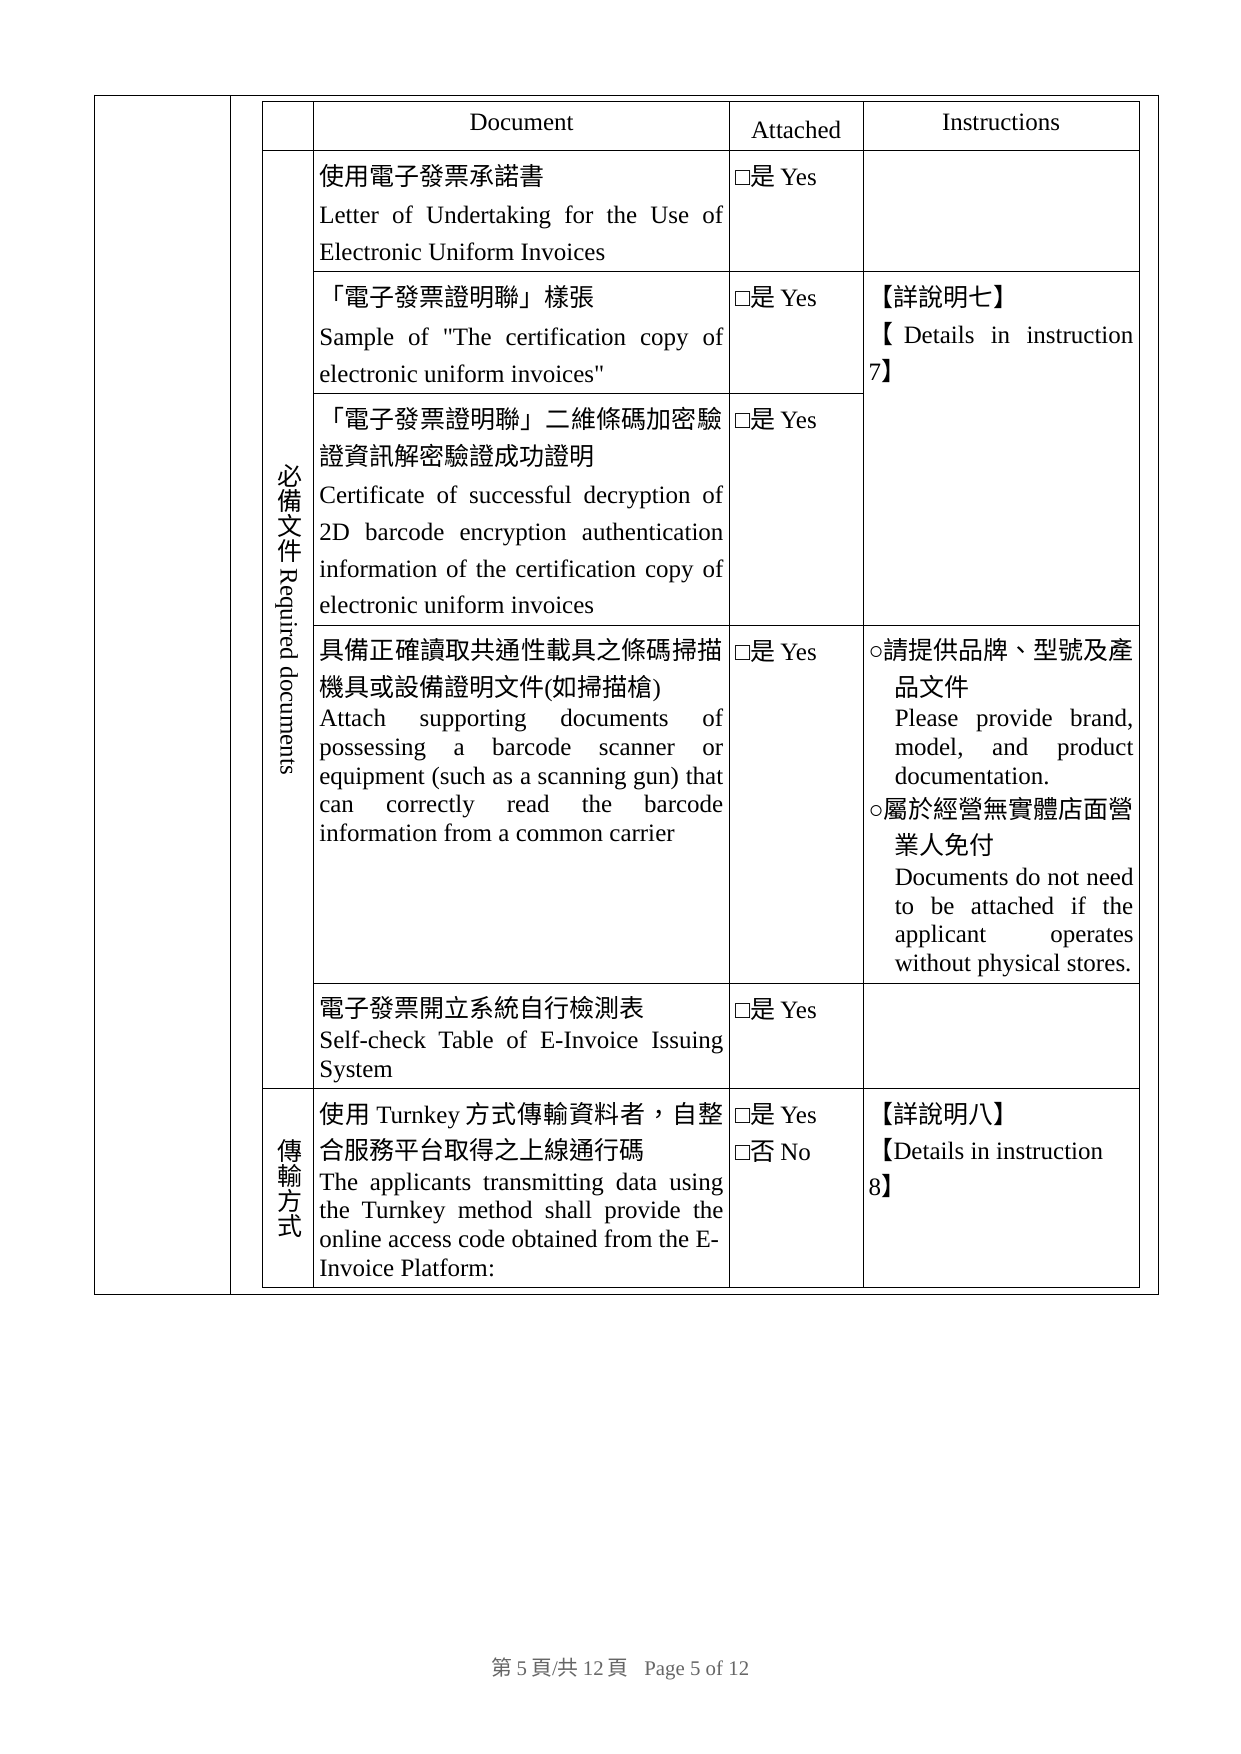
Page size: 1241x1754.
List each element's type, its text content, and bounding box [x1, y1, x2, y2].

table_cell ○請提供品牌、型號及產品文件 Please provide brand, model, and product documentation. ○屬於經營無實體店面營業人免付 Documents do not need to be attached if the applicant operates without physical stores. [864, 626, 1139, 983]
table_cell [95, 96, 230, 1293]
table_cell 必備文件Required documents [263, 151, 313, 1088]
table_cell □是Yes [730, 272, 863, 393]
table_cell 具備正確讀取共通性載具之條碼掃描機具或設備證明文件(如掃描槍) Attach supporting documents of possessing a barcode scanner or equipment (such as a scanning gun) that can correctly read the barcode information from a common carrier [314, 626, 729, 983]
table_cell 電子發票開立系統自行檢測表 Self-check Table of E-Invoice Issuing System [314, 984, 729, 1088]
table_cell □是Yes [730, 394, 863, 625]
table_cell 使用Turnkey方式傳輸資料者，自整合服務平台取得之上線通行碼 The applicants transmitting data using the Turnkey method shall provide the online access code obtained from the E- Invoice Platform: [314, 1089, 729, 1287]
table_cell [864, 151, 1139, 271]
table_cell □是Yes [730, 626, 863, 983]
table_header [263, 102, 313, 150]
table_cell □是Yes [730, 151, 863, 271]
table_cell [864, 984, 1139, 1088]
table_cell 使用電子發票承諾書 Letter of Undertaking for the Use of Electronic Uniform Invoices [314, 151, 729, 271]
table_cell □是Yes □否No [730, 1089, 863, 1287]
table_header Instructions [864, 102, 1139, 150]
table_cell 【詳說明七】 【Details in instruction 7】 [864, 272, 1139, 625]
table_cell 傳輸方式 [263, 1089, 313, 1287]
table_header Document [314, 102, 729, 150]
table_cell 「電子發票證明聯」樣張 Sample of "The certification copy of electronic uniform invoices" [314, 272, 729, 393]
table_cell 「電子發票證明聯」二維條碼加密驗證資訊解密驗證成功證明 Certificate of successful decryption of 2D barcode encryption authentication information of the certification copy of electronic uniform invoices [314, 394, 729, 625]
table_header Attached [730, 102, 863, 150]
table_cell 【詳說明八】 【Details in instruction 8】 [864, 1089, 1139, 1287]
table_cell □是Yes [730, 984, 863, 1088]
table_cell [231, 96, 1158, 1293]
